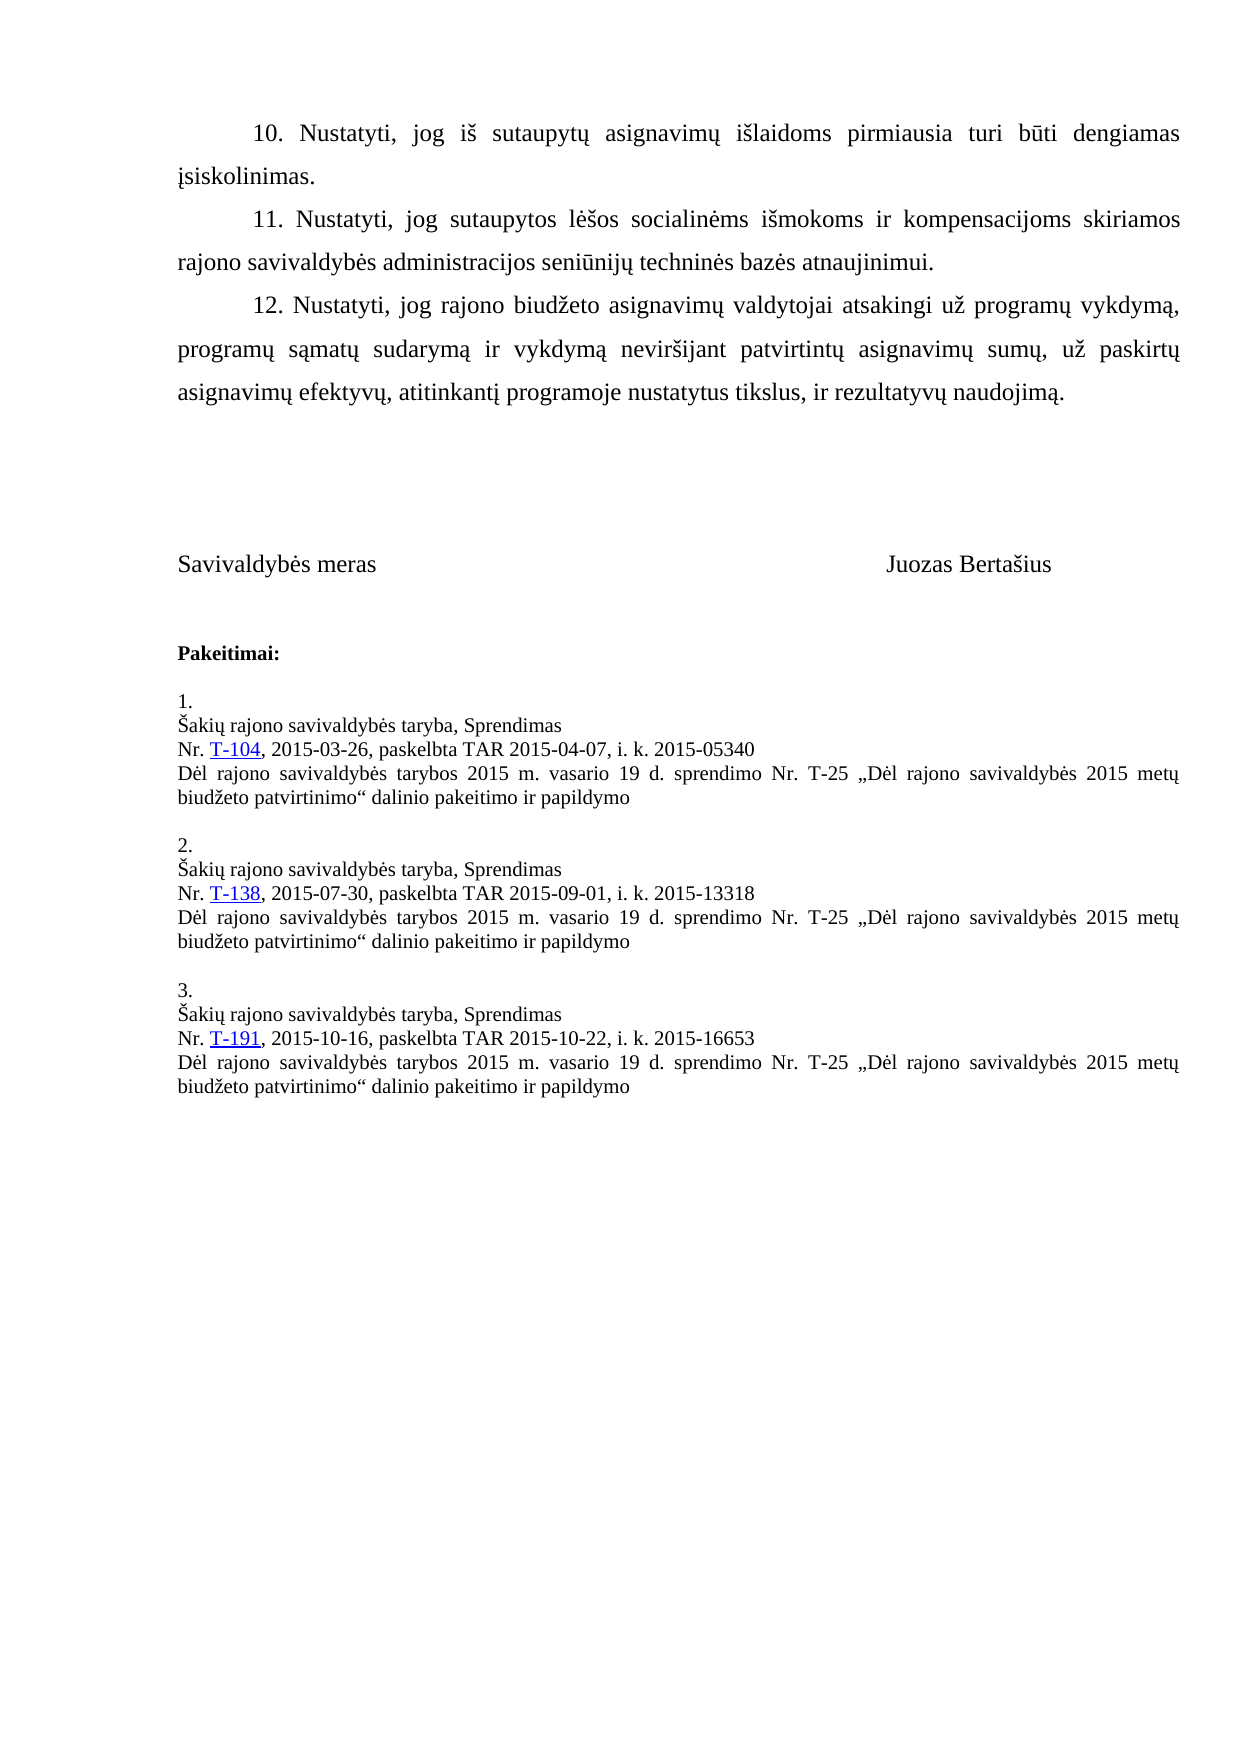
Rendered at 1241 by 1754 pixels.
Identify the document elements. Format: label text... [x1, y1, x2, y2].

text 11. Nustatyti, jog sutaupytos lėšos socialinėms išmokoms ir kompensacijoms skiriamos rajono savivaldybės administracijos seniūnijų techninės bazės atnaujinimui. [177, 204, 1181, 276]
text Šakių rajono savivaldybės taryba, Sprendimas [177, 1002, 1181, 1026]
text Dėl rajono savivaldybės tarybos 2015 m. vasario 19 d. sprendimo Nr. T-25 „Dėl rajono savivaldybės 2015 metų biudžeto patvirtinimo“ dalinio pakeitimo ir papildymo [177, 905, 1181, 953]
text Šakių rajono savivaldybės taryba, Sprendimas [177, 713, 1181, 737]
text Nr. T-191, 2015-10-16, paskelbta TAR 2015-10-22, i. k. 2015-16653 [177, 1026, 1181, 1050]
text 2. [177, 833, 1181, 857]
text Savivaldybės meras Juozas Bertašius [177, 549, 1181, 578]
text 12. Nustatyti, jog rajono biudžeto asignavimų valdytojai atsakingi už programų vykdymą, programų sąmatų sudarymą ir vykdymą neviršijant patvirtintų asignavimų sumų, už paskirtų asignavimų efektyvų, atitinkantį programoje nustatytus tikslus, ir rezultatyvų naudojimą. [177, 291, 1181, 406]
text Dėl rajono savivaldybės tarybos 2015 m. vasario 19 d. sprendimo Nr. T-25 „Dėl rajono savivaldybės 2015 metų biudžeto patvirtinimo“ dalinio pakeitimo ir papildymo [177, 761, 1181, 809]
text Nr. T-104, 2015-03-26, paskelbta TAR 2015-04-07, i. k. 2015-05340 [177, 737, 1181, 761]
text Nr. T-138, 2015-07-30, paskelbta TAR 2015-09-01, i. k. 2015-13318 [177, 881, 1181, 905]
text 3. [177, 977, 1181, 1002]
text Dėl rajono savivaldybės tarybos 2015 m. vasario 19 d. sprendimo Nr. T-25 „Dėl rajono savivaldybės 2015 metų biudžeto patvirtinimo“ dalinio pakeitimo ir papildymo [177, 1050, 1181, 1098]
text Šakių rajono savivaldybės taryba, Sprendimas [177, 857, 1181, 881]
text 10. Nustatyti, jog iš sutaupytų asignavimų išlaidoms pirmiausia turi būti dengiamas įsiskolinimas. [177, 118, 1181, 190]
text 1. [177, 689, 1181, 713]
text Pakeitimai: [177, 641, 1181, 665]
